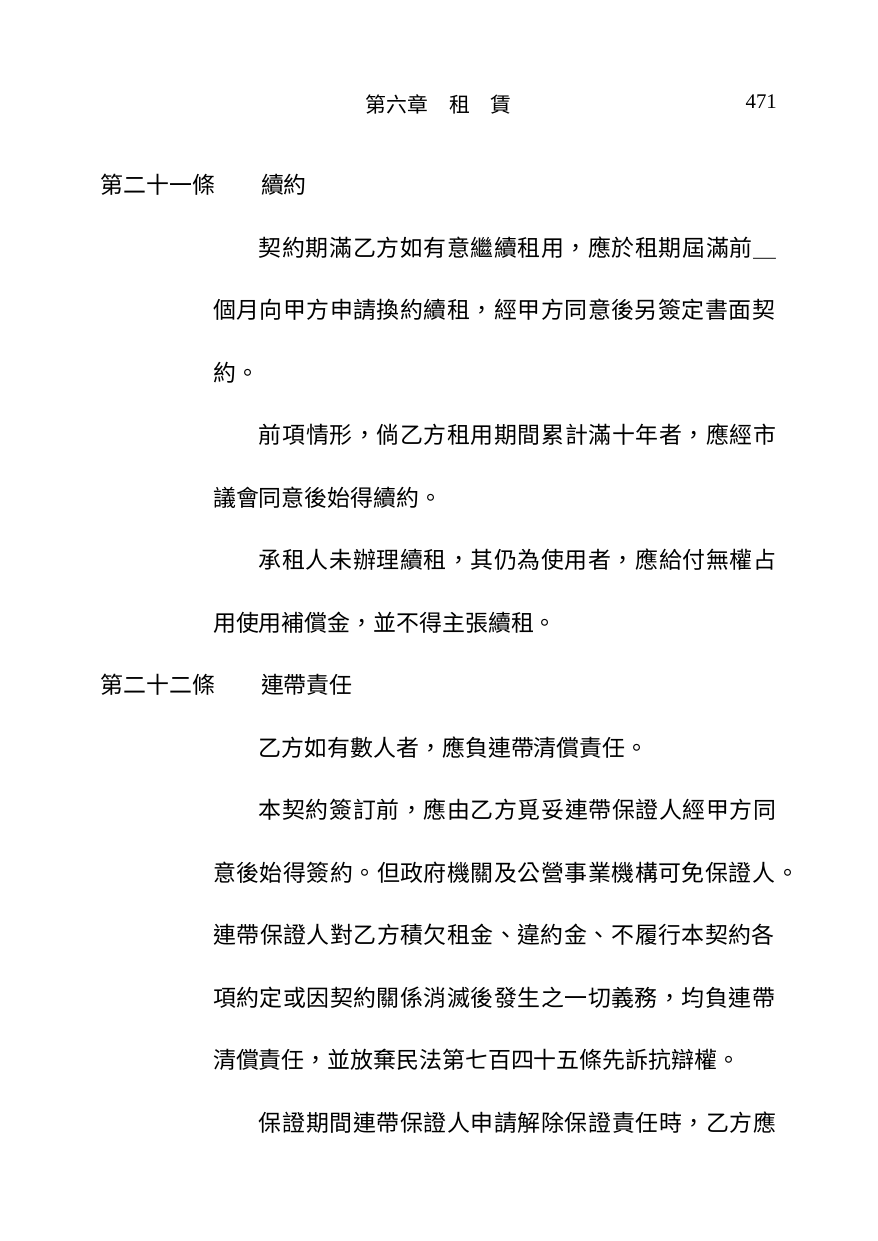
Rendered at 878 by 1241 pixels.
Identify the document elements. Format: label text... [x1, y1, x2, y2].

text 第二十二條 連帶責任 [100, 642, 777, 704]
text 前項情形，倘乙方租用期間累計滿十年者，應經市議會同意後始得續約。 [213, 392, 777, 517]
text 契約期滿乙方如有意繼續租用，應於租期屆滿前＿個月向甲方申請換約續租，經甲方同意後另簽定書面契約。 [213, 204, 777, 392]
text 承租人未辦理續租，其仍為使用者，應給付無權占用使用補償金，並不得主張續租。 [213, 517, 777, 642]
text 乙方如有數人者，應負連帶清償責任。 [213, 704, 777, 767]
text 本契約簽訂前，應由乙方覓妥連帶保證人經甲方同意後始得簽約。但政府機關及公營事業機構可免保證人。連帶保證人對乙方積欠租金、違約金、不履行本契約各項約定或因契約關係消滅後發生之一切義務，均負連帶清償責任，並放棄民法第七百四十五條先訴抗辯權。 [213, 767, 777, 1079]
text 保證期間連帶保證人申請解除保證責任時，乙方應 [213, 1079, 777, 1142]
text 第二十一條 續約 [100, 142, 777, 204]
